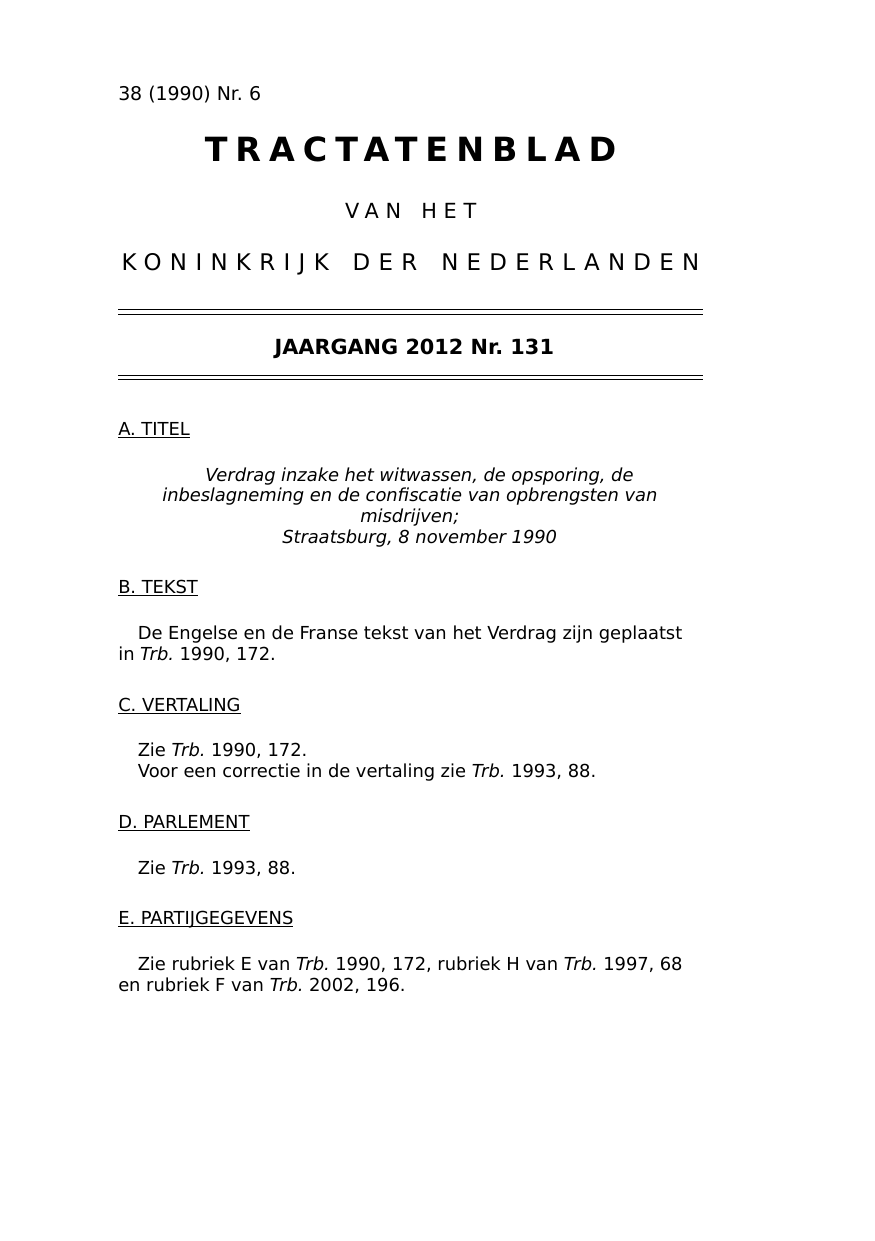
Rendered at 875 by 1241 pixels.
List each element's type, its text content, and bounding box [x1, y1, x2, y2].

text Zie rubriek E van Trb. 1990, 172, rubriek H van Trb. 1997, 68 en rubriek F van Trb. 2002, 196. [118, 954, 703, 995]
text VAN HET [118, 199, 703, 223]
text Verdrag inzake het witwassen, de opsporing, de inbeslagneming en de confiscatie van opbrengsten van misdrijven; [118, 464, 703, 527]
text JAARGANG 2012 Nr. 131 [118, 335, 703, 359]
subtitle B. TEKST [118, 577, 703, 598]
text De Engelse en de Franse tekst van het Verdrag zijn geplaatst in Trb. 1990, 172. [118, 623, 703, 664]
subtitle E. PARTIJGEGEVENS [118, 908, 703, 929]
subtitle C. VERTALING [118, 694, 703, 715]
text Zie Trb. 1993, 88. [118, 857, 703, 878]
subtitle D. PARLEMENT [118, 812, 703, 832]
text 38 (1990) Nr. 6 [118, 83, 703, 105]
text Straatsburg, 8 november 1990 [118, 527, 703, 547]
text KONINKRIJK DER NEDERLANDEN [118, 249, 703, 276]
text Zie Trb. 1990, 172. [118, 740, 703, 761]
text Voor een correctie in de vertaling zie Trb. 1993, 88. [118, 761, 703, 782]
text TRACTATENBLAD [118, 130, 703, 169]
subtitle A. TITEL [118, 419, 703, 439]
